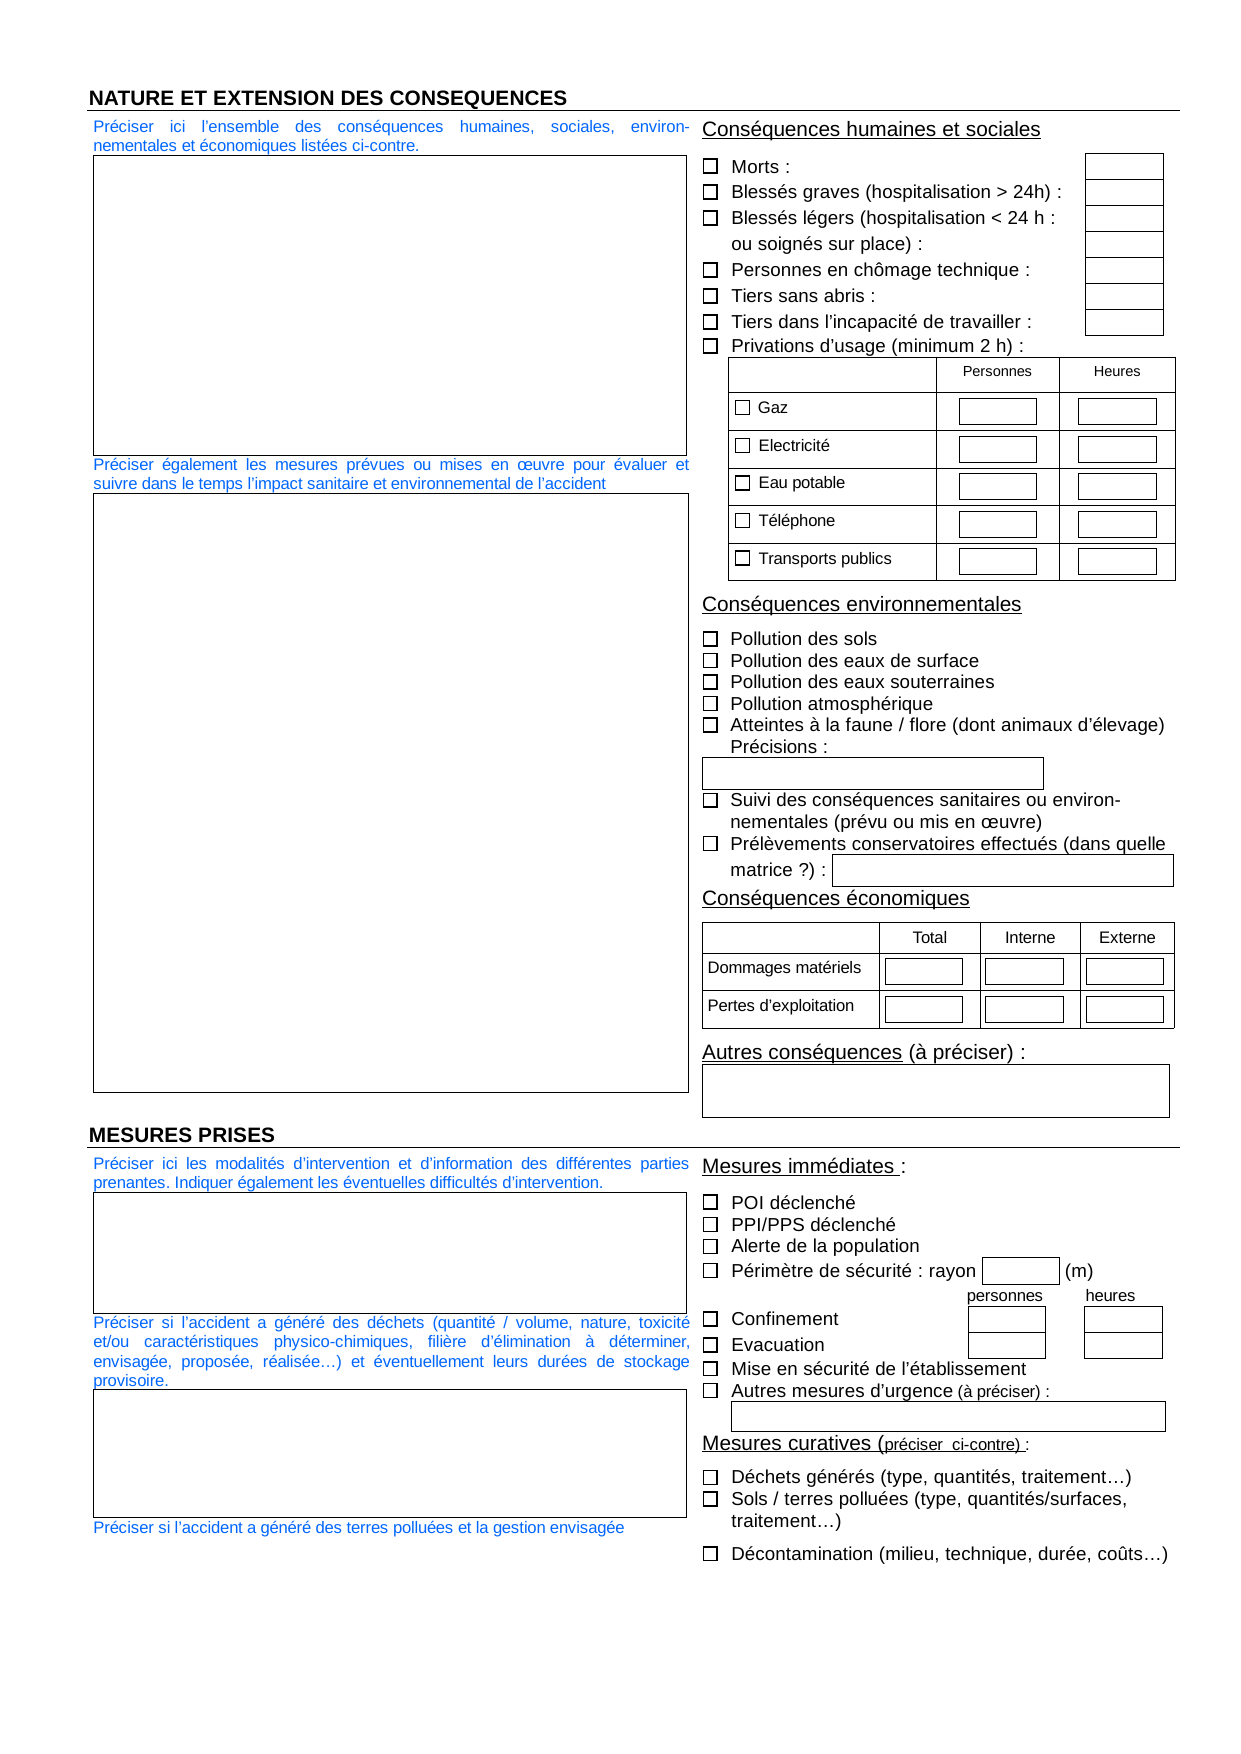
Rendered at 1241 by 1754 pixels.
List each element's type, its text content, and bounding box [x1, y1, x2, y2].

table_cell Dommages matériels [703, 954, 879, 990]
table_cell Pertes d’exploitation [703, 991, 879, 1028]
table_cell [981, 991, 1080, 1028]
table_header [729, 358, 936, 392]
table_cell [1060, 469, 1175, 505]
table_cell Gaz [729, 393, 936, 430]
table_header Conséquences humaines et sociales Morts : Blessés graves (hospitalisation > 24h) : Blessés légers (hospitalisation < 24 h : ou soignés sur place) : Personnes en chômage technique : Tiers sans abris : Tiers dans l’incapacité de travailler : Privations d’usage (minimum 2 h) : Conséquences environnementales Pollution des sols Pollution des eaux de surface Pollution des eaux souterraines Pollution atmosphérique Atteintes à la faune / flore (dont animaux d’élevage) Précisions : Suivi des conséquences sanitaires ou environ- nementales (prévu ou mis en œuvre) Prélèvements conservatoires effectués (dans quelle matrice ?) : Conséquences économiques Autres conséquences (à préciser) : [696, 111, 1180, 1123]
table_cell [937, 393, 1059, 430]
table_header Externe [1081, 923, 1174, 952]
table_cell [937, 544, 1059, 580]
table_cell [880, 991, 980, 1028]
table_cell Transports publics [729, 544, 936, 580]
text NATURE ET EXTENSION DES CONSEQUENCES [89, 86, 1181, 110]
table_cell [1060, 506, 1175, 543]
table_header Interne [981, 923, 1080, 952]
table_cell Eau potable [729, 469, 936, 505]
table_cell [1081, 954, 1174, 990]
table_cell Téléphone [729, 506, 936, 543]
table_cell [1081, 991, 1174, 1028]
table_cell [1060, 431, 1175, 467]
text MESURES PRISES [89, 1123, 1181, 1147]
table_header Préciser ici l’ensemble des conséquences humaines, sociales, environ-nementales et économiques listées ci-contre. Préciser également les mesures prévues ou mises en œuvre pour évaluer et suivre dans le temps l’impact sanitaire et environnemental de l’accident [87, 111, 696, 1123]
table_header Heures [1060, 358, 1175, 392]
table_cell [1060, 544, 1175, 580]
table_header Total [880, 923, 980, 952]
table_cell [937, 506, 1059, 543]
table_header Personnes [937, 358, 1059, 392]
table_cell [880, 954, 980, 990]
table_cell [981, 954, 1080, 990]
table_cell [1060, 393, 1175, 430]
table_header Préciser ici les modalités d’intervention et d’information des différentes parties prenantes. Indiquer également les éventuelles difficultés d’intervention. Préciser si l’accident a généré des déchets (quantité / volume, nature, toxicité et/ou caractéristiques physico-chimiques, filière d’élimination à déterminer, envisagée, proposée, réalisée…) et éventuellement leurs durées de stockage provisoire. Préciser si l’accident a généré des terres polluées et la gestion envisagée [87, 1148, 696, 1570]
table_cell Electricité [729, 431, 936, 467]
table_cell [937, 469, 1059, 505]
table_cell [937, 431, 1059, 467]
table_header Mesures immédiates : POI déclenché PPI/PPS déclenché Alerte de la population Périmètre de sécurité : rayon (m) personnes heures Confinement Evacuation Mise en sécurité de l’établissement Autres mesures d’urgence (à préciser) : Mesures curatives (préciser ci-contre) : Déchets générés (type, quantités, traitement…) Sols / terres polluées (type, quantités/surfaces, traitement…) Décontamination (milieu, technique, durée, coûts…) [696, 1148, 1180, 1570]
table_header [703, 923, 879, 952]
